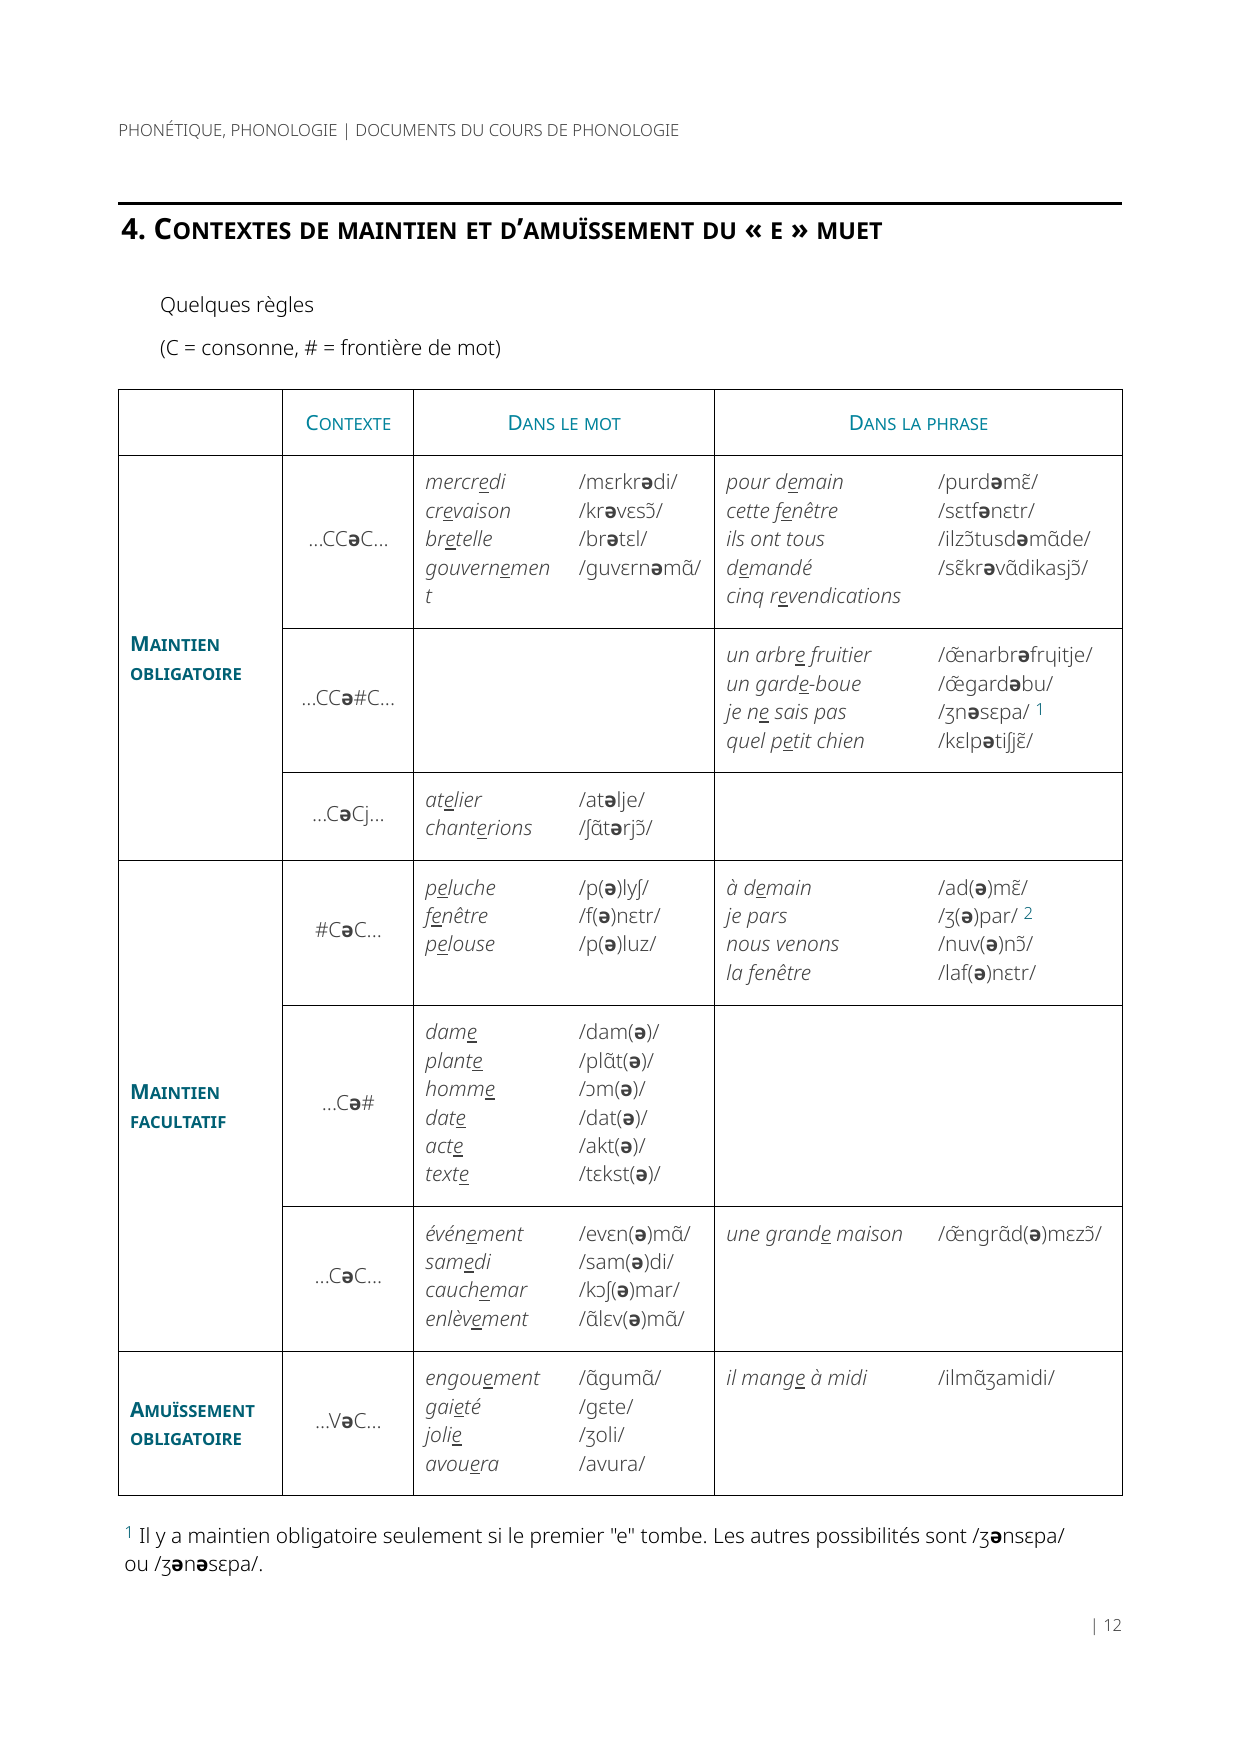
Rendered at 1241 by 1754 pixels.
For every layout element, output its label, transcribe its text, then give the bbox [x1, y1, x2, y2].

table_cell engouement gaieté jolie avouera [414, 1352, 567, 1495]
table_cell ...VəC... [283, 1352, 413, 1495]
table_header Dans la phrase [715, 390, 1122, 455]
table_cell /œ̃narbrəfrɥitje/ /œ̃gardəbu/ /ʒnəsɛpa/ 1 /kɛlpətiʃjɛ̃/ [926, 629, 1122, 772]
table_cell [926, 1006, 1122, 1206]
table_cell Amuïssement obligatoire [119, 1352, 282, 1495]
text (C = consonne, # = frontière de mot) [118, 333, 1122, 362]
table_cell ...CCə#C... [283, 629, 413, 772]
table_cell pour demain cette fenêtre ils ont tous demandé cinq revendications [715, 456, 926, 628]
table_cell /ɑ̃gumɑ̃/ /gɛte/ /ʒoli/ /avura/ [567, 1352, 714, 1495]
table_cell /ilmɑ̃ʒamidi/ [926, 1352, 1122, 1495]
table_header [119, 390, 282, 455]
table_header Contexte [283, 390, 413, 455]
table_cell peluche fenêtre pelouse [414, 861, 567, 1004]
table_cell dame plante homme date acte texte [414, 1006, 567, 1206]
table_cell ...CəC... [283, 1207, 413, 1351]
table_cell ...CəCj... [283, 773, 413, 860]
text 1 Il y a maintien obligatoire seulement si le premier "e" tombe. Les autres possibilités sont /ʒənsɛpa/ [124, 1521, 1116, 1549]
table_cell [715, 1006, 926, 1206]
table_cell /p(ə)lyʃ/ /f(ə)nɛtr/ /p(ə)luz/ [567, 861, 714, 1004]
table_cell événement samedi cauchemar enlèvement [414, 1207, 567, 1351]
table_cell une grande maison [715, 1207, 926, 1351]
table_cell #CəC... [283, 861, 413, 1004]
table_cell mercredi crevaison bretelle gouvernement [414, 456, 567, 628]
table_cell [715, 773, 926, 860]
table_cell /œ̃ngrɑ̃d(ə)mɛzɔ̃/ [926, 1207, 1122, 1351]
table_cell atelier chanterions [414, 773, 567, 860]
table_cell /purdəmɛ̃/ /sɛtfənɛtr/ /ilzɔ̃tusdəmɑ̃de/ /sɛ̃krəvɑ̃dikasjɔ̃/ [926, 456, 1122, 628]
table_header Dans le mot [414, 390, 714, 455]
table_cell /evɛn(ə)mɑ̃/ /sam(ə)di/ /kɔʃ(ə)mar/ /ɑ̃lɛv(ə)mɑ̃/ [567, 1207, 714, 1351]
text ou /ʒənəsɛpa/. [124, 1549, 1116, 1578]
table_cell [926, 773, 1122, 860]
table_cell il mange à midi [715, 1352, 926, 1495]
table_cell ...CCəC... [283, 456, 413, 628]
table_cell ...Cə# [283, 1006, 413, 1206]
table_cell Maintien facultatif [119, 861, 282, 1351]
table_cell /mɛrkrədi/ /krəvɛsɔ̃/ /brətɛl/ /guvɛrnəmɑ̃/ [567, 456, 714, 628]
table_cell /atəlje/ /ʃɑ̃tərjɔ̃/ [567, 773, 714, 860]
table_cell un arbre fruitier un garde-boue je ne sais pas quel petit chien [715, 629, 926, 772]
table_cell /ad(ə)mɛ̃/ /ʒ(ə)par/ 2 /nuv(ə)nɔ̃/ /laf(ə)nɛtr/ [926, 861, 1122, 1004]
table_cell Maintien obligatoire [119, 456, 282, 860]
table_cell à demain je pars nous venons la fenêtre [715, 861, 926, 1004]
table_cell /dam(ə)/ /plɑ̃t(ə)/ /ɔm(ə)/ /dat(ə)/ /akt(ə)/ /tɛkst(ə)/ [567, 1006, 714, 1206]
text Quelques règles [118, 290, 1122, 318]
table_cell [414, 629, 714, 772]
subtitle 4. Contextes de maintien et d’amuïssement du « e » muet [118, 205, 1122, 251]
